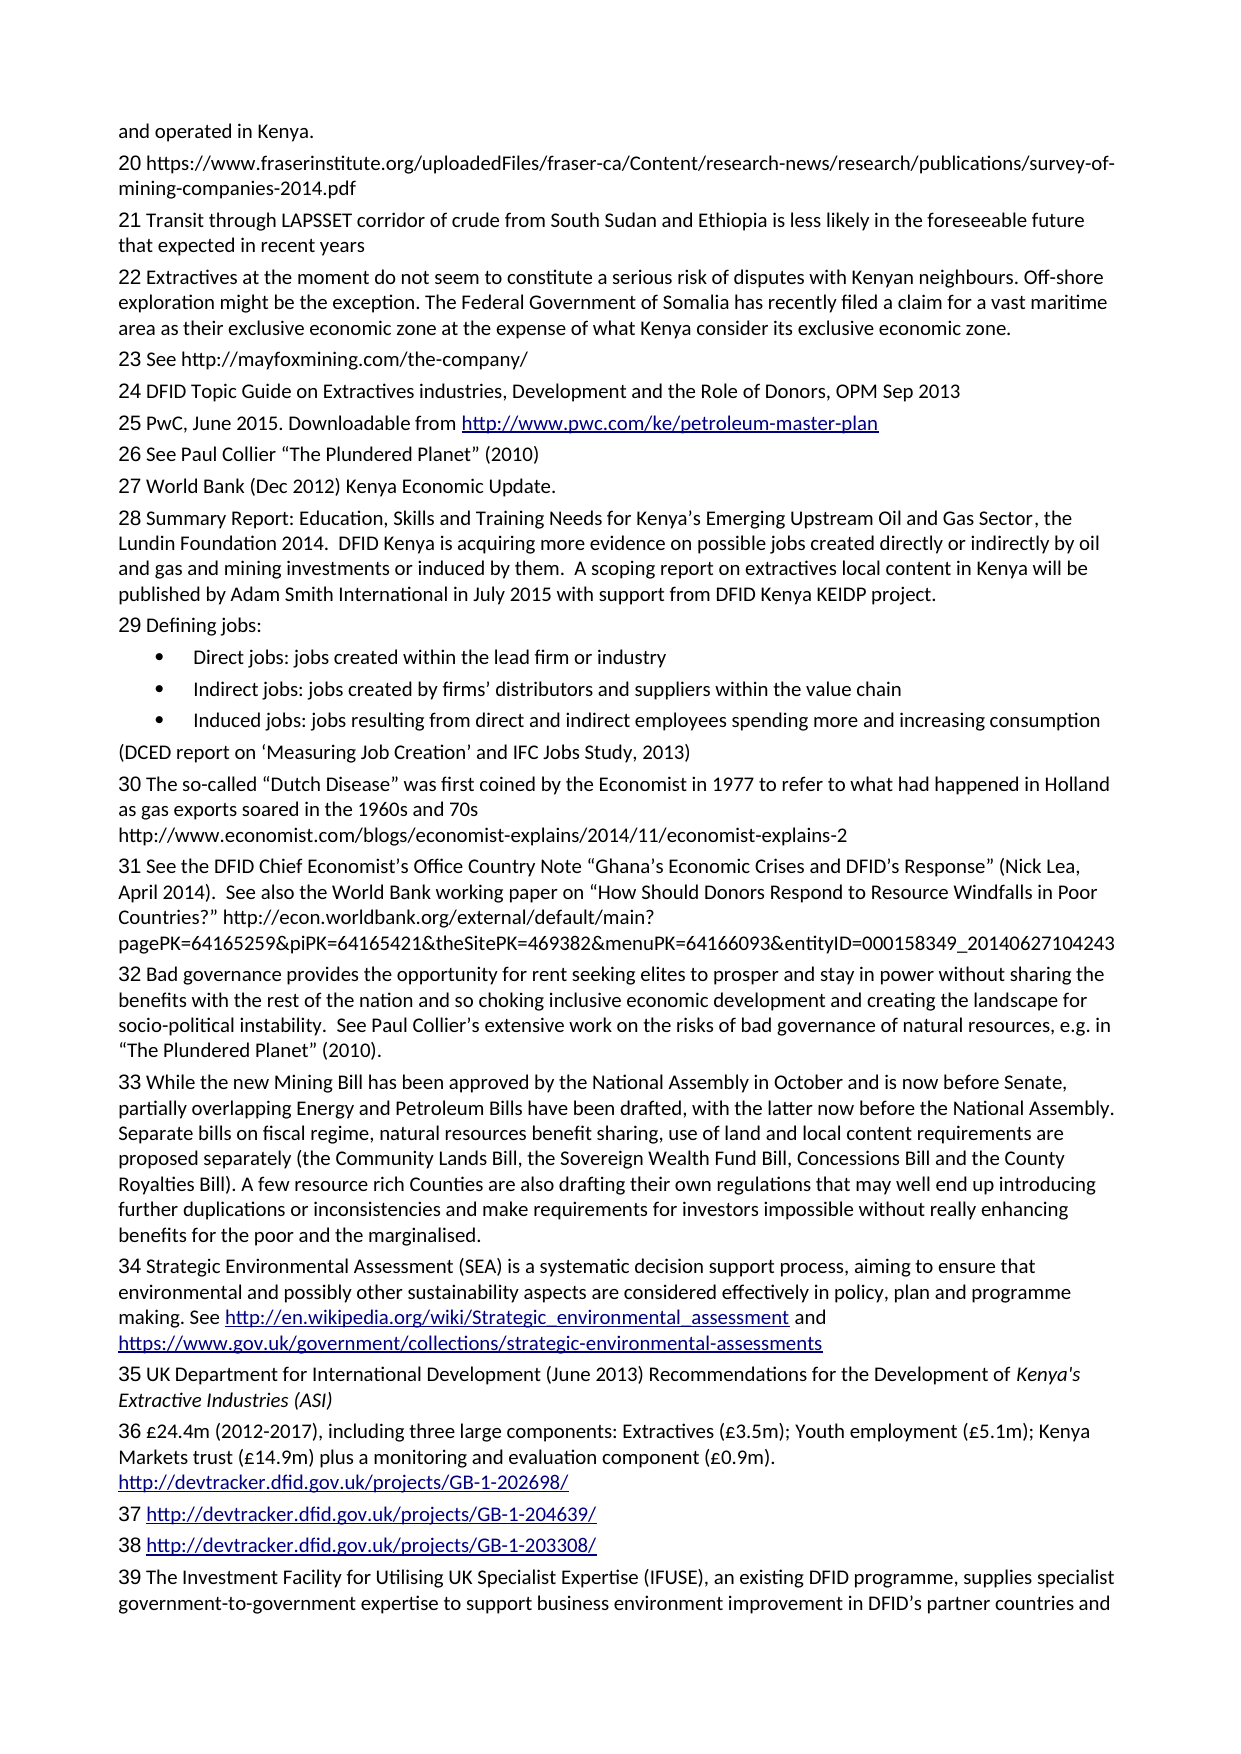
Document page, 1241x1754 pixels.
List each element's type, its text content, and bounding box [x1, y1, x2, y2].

text Summary Report: Education, Skills and Training Needs for Kenya’s Emerging Upstream Oil and Gas Sector, the Lundin Foundation 2014. DFID Kenya is acquiring more evidence on possible jobs created directly or indirectly by oil and gas and mining investments or induced by them. A scoping report on extractives local content in Kenya will be published by Adam Smith International in July 2015 with support from DFID Kenya KEIDP project. [118, 505, 1122, 606]
text Extractives at the moment do not seem to constitute a serious risk of disputes with Kenyan neighbours. Off-shore exploration might be the exception. The Federal Government of Somalia has recently filed a claim for a vast maritime area as their exclusive economic zone at the expense of what Kenya consider its exclusive economic zone. [118, 264, 1122, 340]
text PwC, June 2015. Downloadable from http://www.pwc.com/ke/petroleum-master-plan [118, 410, 1122, 435]
text The Investment Facility for Utilising UK Specialist Expertise (IFUSE), an existing DFID programme, supplies specialist government-to-government expertise to support business environment improvement in DFID’s partner countries and [118, 1564, 1122, 1615]
text DFID Topic Guide on Extractives industries, Development and the Role of Donors, OPM Sep 2013 [118, 378, 1122, 403]
text £24.4m (2012-2017), including three large components: Extractives (£3.5m); Youth employment (£5.1m); Kenya Markets trust (£14.9m) plus a monitoring and evaluation component (£0.9m). http://devtracker.dfid.gov.uk/projects/GB-1-202698/ [118, 1418, 1122, 1495]
text See http://mayfoxmining.com/the-company/ [118, 346, 1122, 372]
text Defining jobs: [118, 613, 1122, 638]
list Indirect jobs: jobs created by firms’ distributors and suppliers within the value chain [156, 676, 1122, 701]
text See Paul Collier “The Plundered Planet” (2010) [118, 441, 1122, 467]
text See the DFID Chief Economist’s Office Country Note “Ghana’s Economic Crises and DFID’s Response” (Nick Lea, April 2014). See also the World Bank working paper on “How Should Donors Respond to Resource Windfalls in Poor Countries?” http://econ.worldbank.org/external/default/main?pagePK=64165259&piPK=64165421&theSitePK=469382&menuPK=64166093&entityID=000158349_20140627104243 [118, 853, 1122, 955]
list Induced jobs: jobs resulting from direct and indirect employees spending more and increasing consumption [156, 708, 1122, 733]
text http://devtracker.dfid.gov.uk/projects/GB-1-204639/ [118, 1501, 1122, 1526]
text Strategic Environmental Assessment (SEA) is a systematic decision support process, aiming to ensure that environmental and possibly other sustainability aspects are considered effectively in policy, plan and programme making. See http://en.wikipedia.org/wiki/Strategic_environmental_assessment and https://www.gov.uk/government/collections/strategic-environmental-assessments [118, 1253, 1122, 1355]
text and operated in Kenya. [118, 118, 1122, 143]
text The so-called “Dutch Disease” was first coined by the Economist in 1977 to refer to what had happened in Holland as gas exports soared in the 1960s and 70s http://www.economist.com/blogs/economist-explains/2014/11/economist-explains-2 [118, 771, 1122, 847]
text (DCED report on ‘Measuring Job Creation’ and IFC Jobs Study, 2013) [118, 739, 1122, 765]
text World Bank (Dec 2012) Kenya Economic Update. [118, 473, 1122, 498]
text Bad governance provides the opportunity for rent seeking elites to prosper and stay in power without sharing the benefits with the rest of the nation and so choking inclusive economic development and creating the landscape for socio-political instability. See Paul Collier’s extensive work on the risks of bad governance of natural resources, e.g. in “The Plundered Planet” (2010). [118, 961, 1122, 1063]
text http://devtracker.dfid.gov.uk/projects/GB-1-203308/ [118, 1533, 1122, 1558]
text Transit through LAPSSET corridor of crude from South Sudan and Ethiopia is less likely in the foreseeable future that expected in recent years [118, 207, 1122, 258]
list Direct jobs: jobs created within the lead firm or industry [156, 644, 1122, 670]
text UK Department for International Development (June 2013) Recommendations for the Development of Kenya's Extractive Industries (ASI) [118, 1361, 1122, 1412]
text While the new Mining Bill has been approved by the National Assembly in October and is now before Senate, partially overlapping Energy and Petroleum Bills have been drafted, with the latter now before the National Assembly. Separate bills on fiscal regime, natural resources benefit sharing, use of land and local content requirements are proposed separately (the Community Lands Bill, the Sovereign Wealth Fund Bill, Concessions Bill and the County Royalties Bill). A few resource rich Counties are also drafting their own regulations that may well end up introducing further duplications or inconsistencies and make requirements for investors impossible without really enhancing benefits for the poor and the marginalised. [118, 1069, 1122, 1247]
list https://www.fraserinstitute.org/uploadedFiles/fraser-ca/Content/research-news/research/publications/survey-of-mining-companies-2014.pdf [118, 150, 1122, 201]
